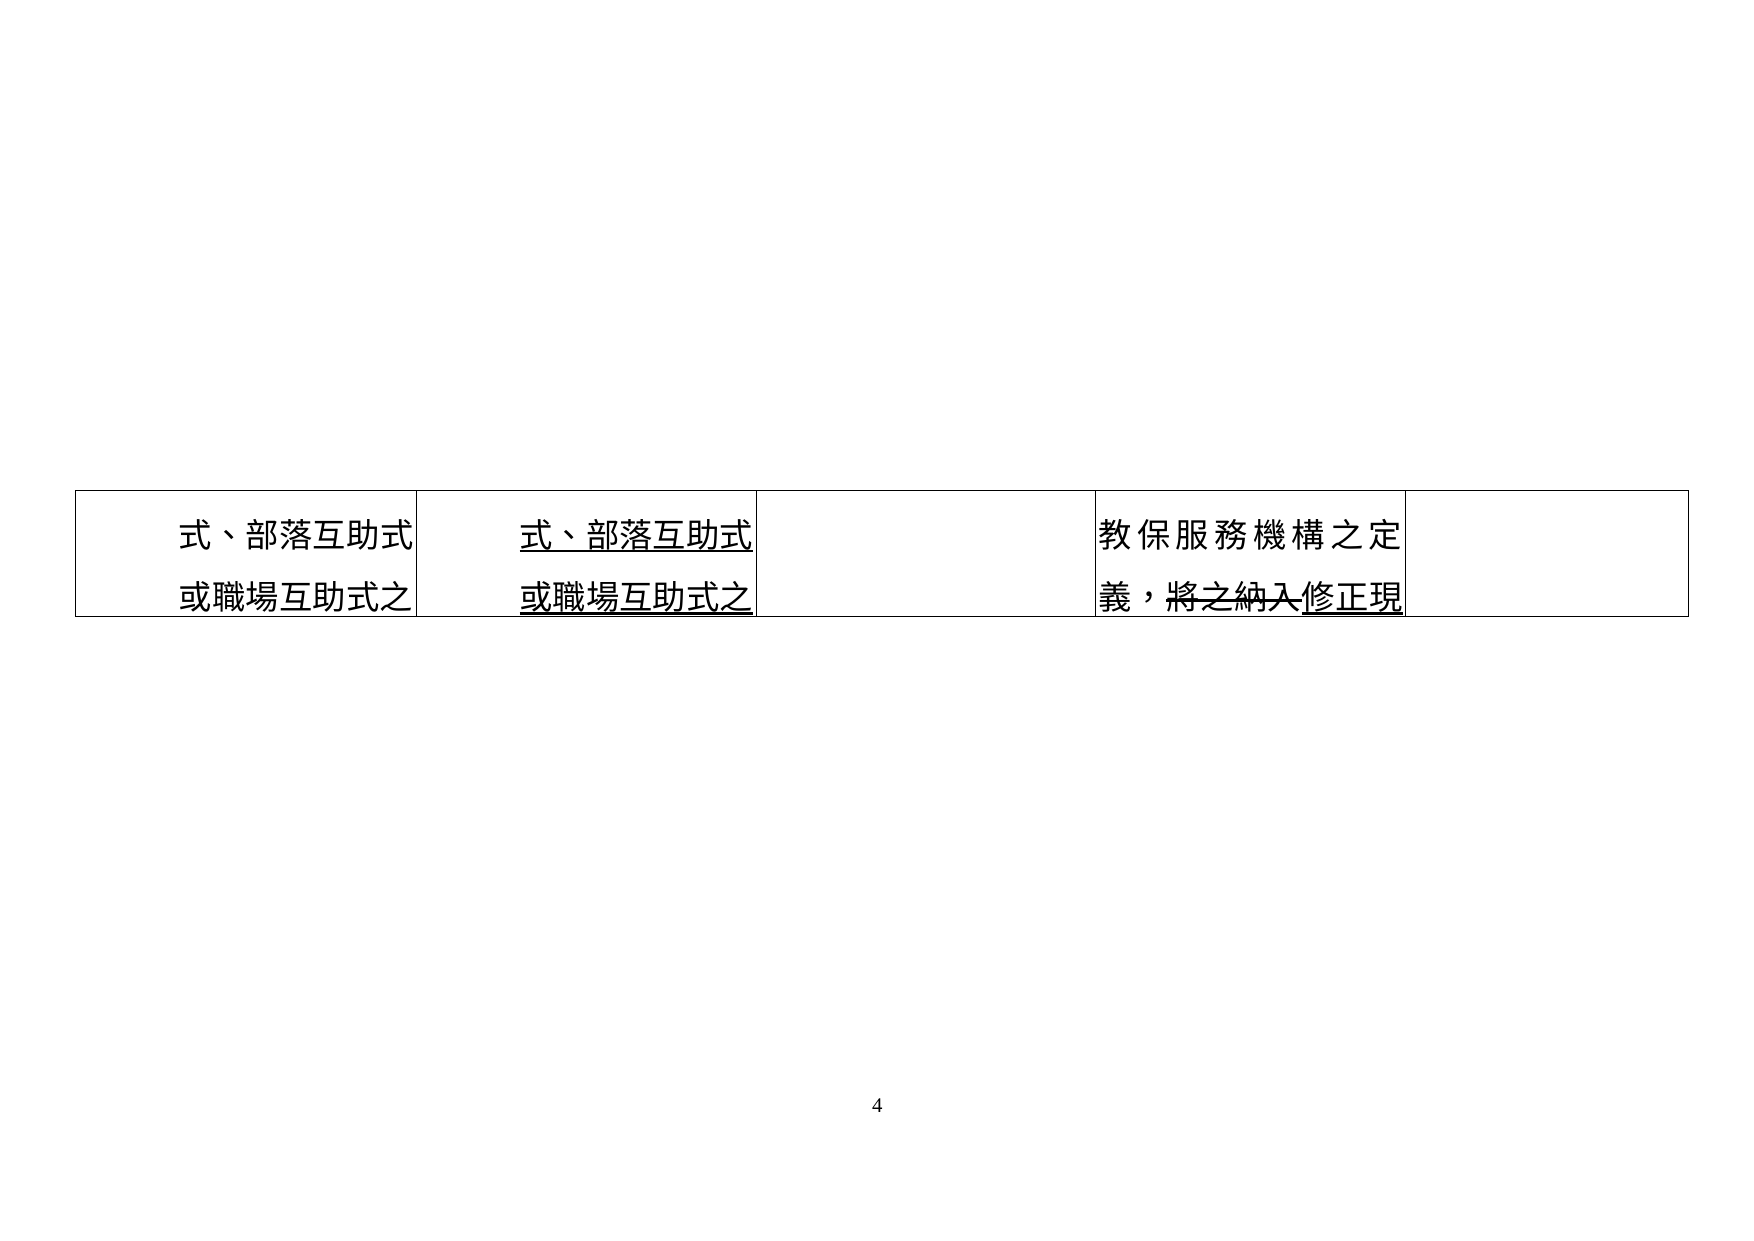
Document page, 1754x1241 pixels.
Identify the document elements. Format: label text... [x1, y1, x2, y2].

table_cell 式、部落互助式或職場互助式之 [76, 491, 416, 616]
table_cell [757, 491, 1095, 616]
table_cell [1406, 491, 1688, 616]
table_cell 教保服務機構之定義，將之納入修正現 [1096, 491, 1405, 616]
table_cell 式、部落互助式或職場互助式之 [417, 491, 756, 616]
